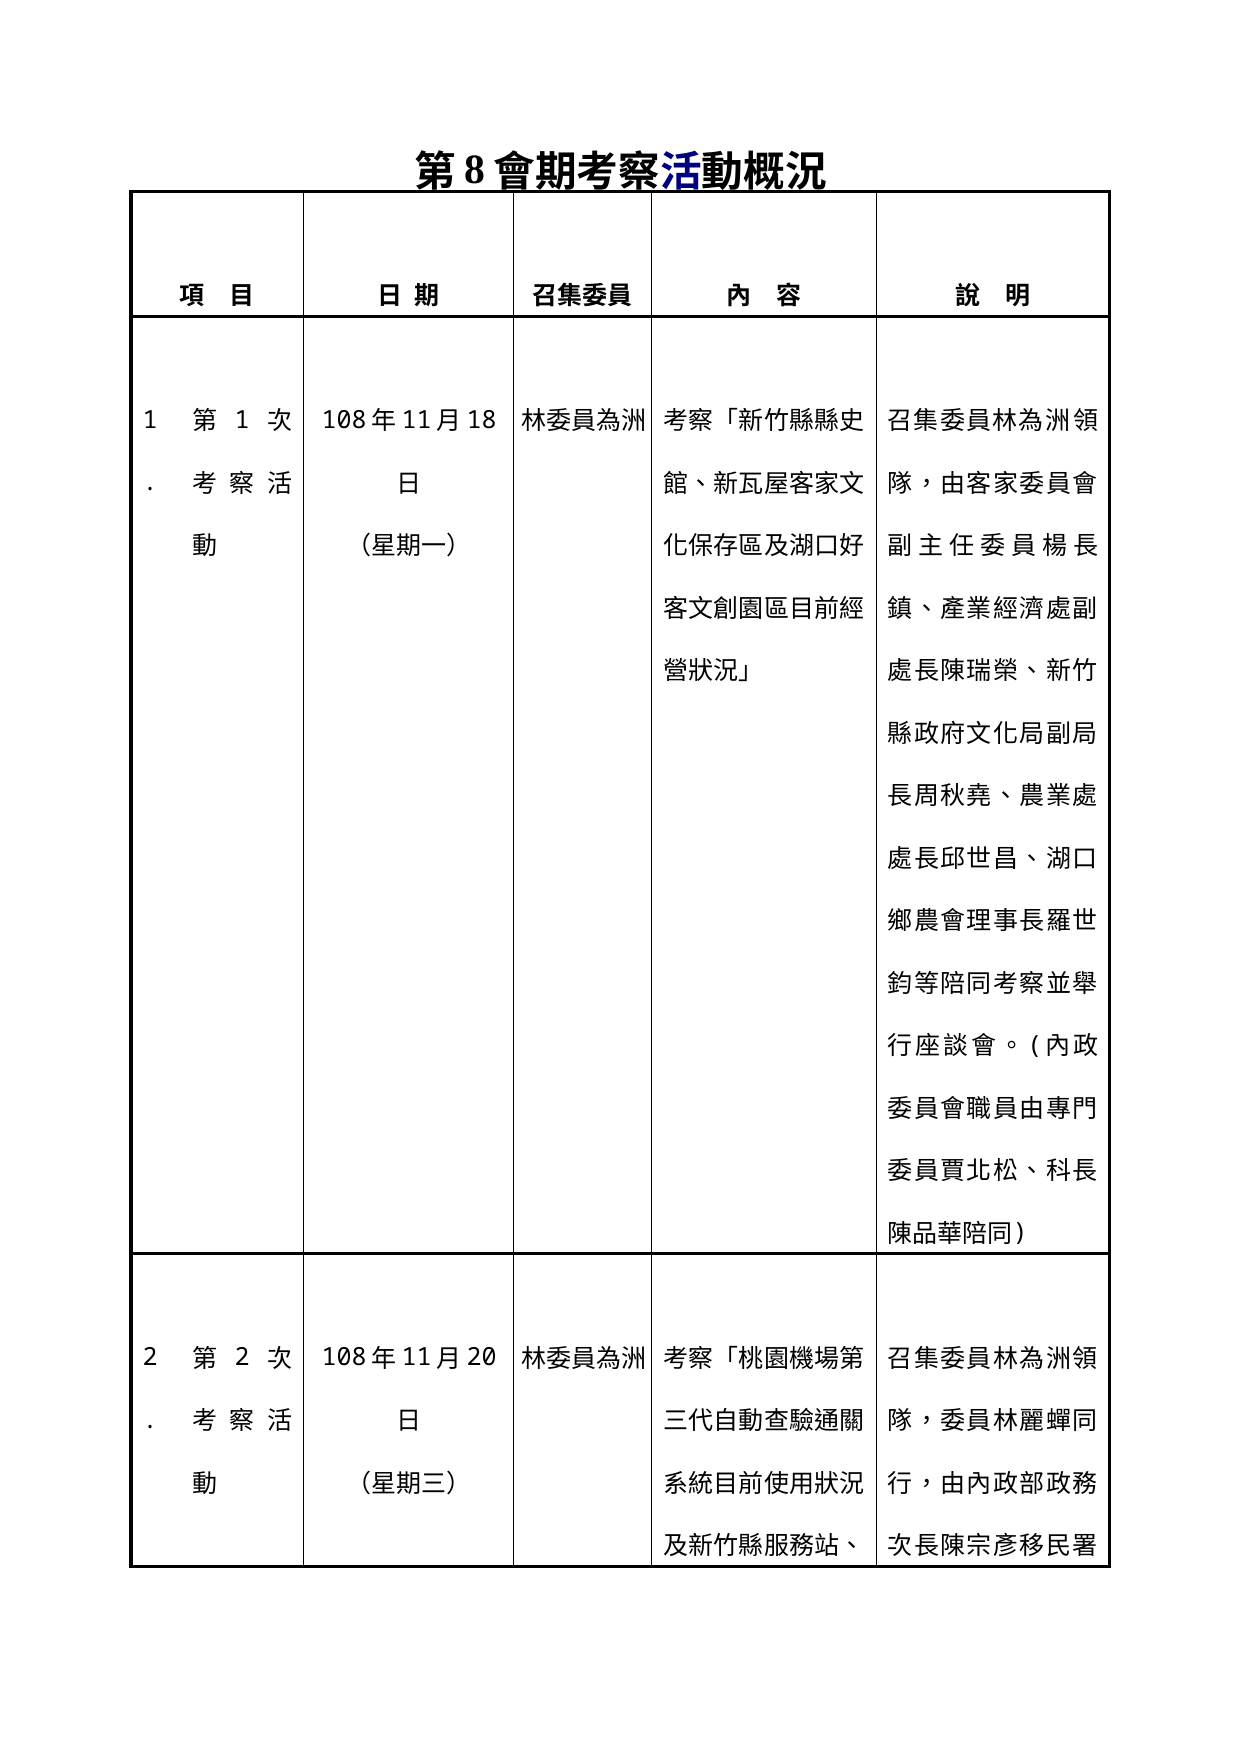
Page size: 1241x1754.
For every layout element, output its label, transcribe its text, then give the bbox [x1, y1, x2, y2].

table_header 日 期 [304, 193, 513, 314]
table_header 召集委員 [514, 193, 651, 314]
table_cell [133, 318, 181, 1252]
table_cell 108年11月18日 （星期一） [304, 318, 513, 1252]
table_cell 林委員為洲 [514, 318, 651, 1252]
text 第8會期考察活動概況 [118, 127, 1122, 189]
table_cell [133, 1255, 181, 1564]
table_header 說 明 [877, 193, 1108, 314]
table_cell 第1次考察活動 [181, 318, 303, 1252]
table_cell 考察「桃園機場第三代自動查驗通關系統目前使用狀況及新竹縣服務站、 [652, 1255, 876, 1564]
table_cell 林委員為洲 [514, 1255, 651, 1564]
table_cell 108年11月20日 （星期三） [304, 1255, 513, 1564]
table_cell 召集委員林為洲領隊，委員林麗蟬同行，由內政部政務次長陳宗彥移民署 [877, 1255, 1108, 1564]
table_cell 考察「新竹縣縣史館、新瓦屋客家文化保存區及湖口好客文創園區目前經營狀況」 [652, 318, 876, 1252]
table_header 項 目 [133, 193, 303, 314]
table_cell 召集委員林為洲領隊，由客家委員會副主任委員楊長鎮、產業經濟處副處長陳瑞榮、新竹縣政府文化局副局長周秋堯、農業處處長邱世昌、湖口鄉農會理事長羅世鈞等陪同考察並舉行座談會。(內政委員會職員由專門委員賈北松、科長陳品華陪同) [877, 318, 1108, 1252]
table_cell 第2次考察活動 [181, 1255, 303, 1564]
table_header 內 容 [652, 193, 876, 314]
